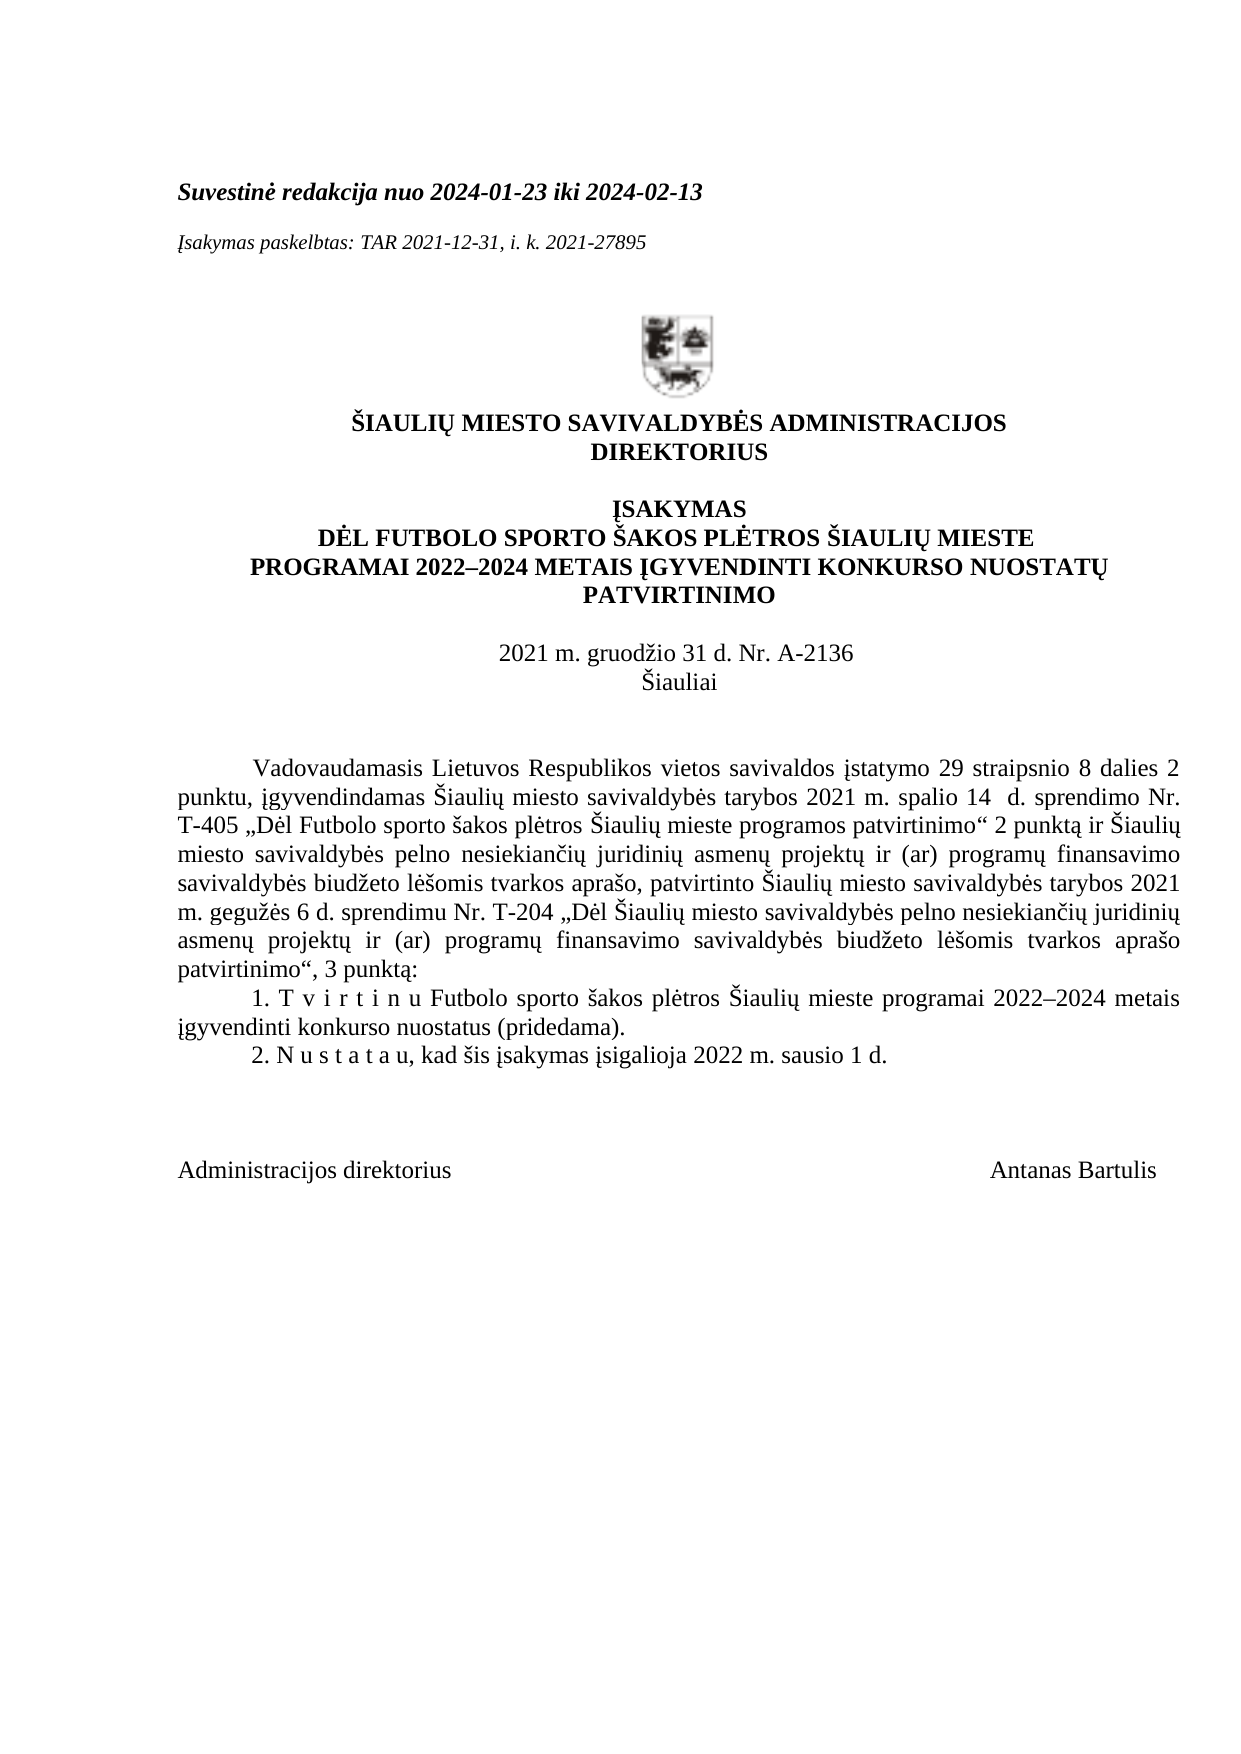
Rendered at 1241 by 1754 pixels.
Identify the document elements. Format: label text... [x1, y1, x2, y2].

text Įsakymas paskelbtas: TAR 2021-12-31, i. k. 2021-27895 [177, 230, 1181, 254]
text Vadovaudamasis Lietuvos Respublikos vietos savivaldos įstatymo 29 straipsnio 8 dalies 2 punktu, įgyvendindamas Šiaulių miesto savivaldybės tarybos 2021 m. spalio 14 d. sprendimo Nr. T-405 „Dėl Futbolo sporto šakos plėtros Šiaulių mieste programos patvirtinimo“ 2 punktą ir Šiaulių miesto savivaldybės pelno nesiekiančių juridinių asmenų projektų ir (ar) programų finansavimo savivaldybės biudžeto lėšomis tvarkos aprašo, patvirtinto Šiaulių miesto savivaldybės tarybos 2021 m. gegužės 6 d. sprendimu Nr. T-204 „Dėl Šiaulių miesto savivaldybės pelno nesiekiančių juridinių asmenų projektų ir (ar) programų finansavimo savivaldybės biudžeto lėšomis tvarkos aprašo patvirtinimo“, 3 punktą: [177, 753, 1181, 983]
text Šiauliai [177, 667, 1181, 695]
text Suvestinė redakcija nuo 2024-01-23 iki 2024-02-13 [177, 177, 1181, 206]
text ŠIAULIŲ MIESTO SAVIVALDYBĖS ADMINISTRACIJOS [177, 408, 1181, 437]
text 2021 m. gruodžio 31 d. Nr. A-2136 [177, 638, 1181, 667]
text Administracijos direktorius Antanas Bartulis [177, 1155, 1181, 1184]
text 1. T v i r t i n u Futbolo sporto šakos plėtros Šiaulių mieste programai 2022–2024 metais įgyvendinti konkurso nuostatus (pridedama). [177, 983, 1181, 1040]
text PROGRAMAI 2022–2024 METAIS ĮGYVENDINTI KONKURSO NUOSTATŲ PATVIRTINIMO [177, 552, 1181, 609]
text DĖL FUTBOLO SPORTO ŠAKOS PLĖTROS ŠIAULIŲ MIESTE [177, 523, 1181, 552]
text 2. N u s t a t a u, kad šis įsakymas įsigalioja 2022 m. sausio 1 d. [177, 1040, 1181, 1069]
text ĮSAKYMAS [177, 494, 1181, 523]
text DIREKTORIUS [177, 437, 1181, 465]
